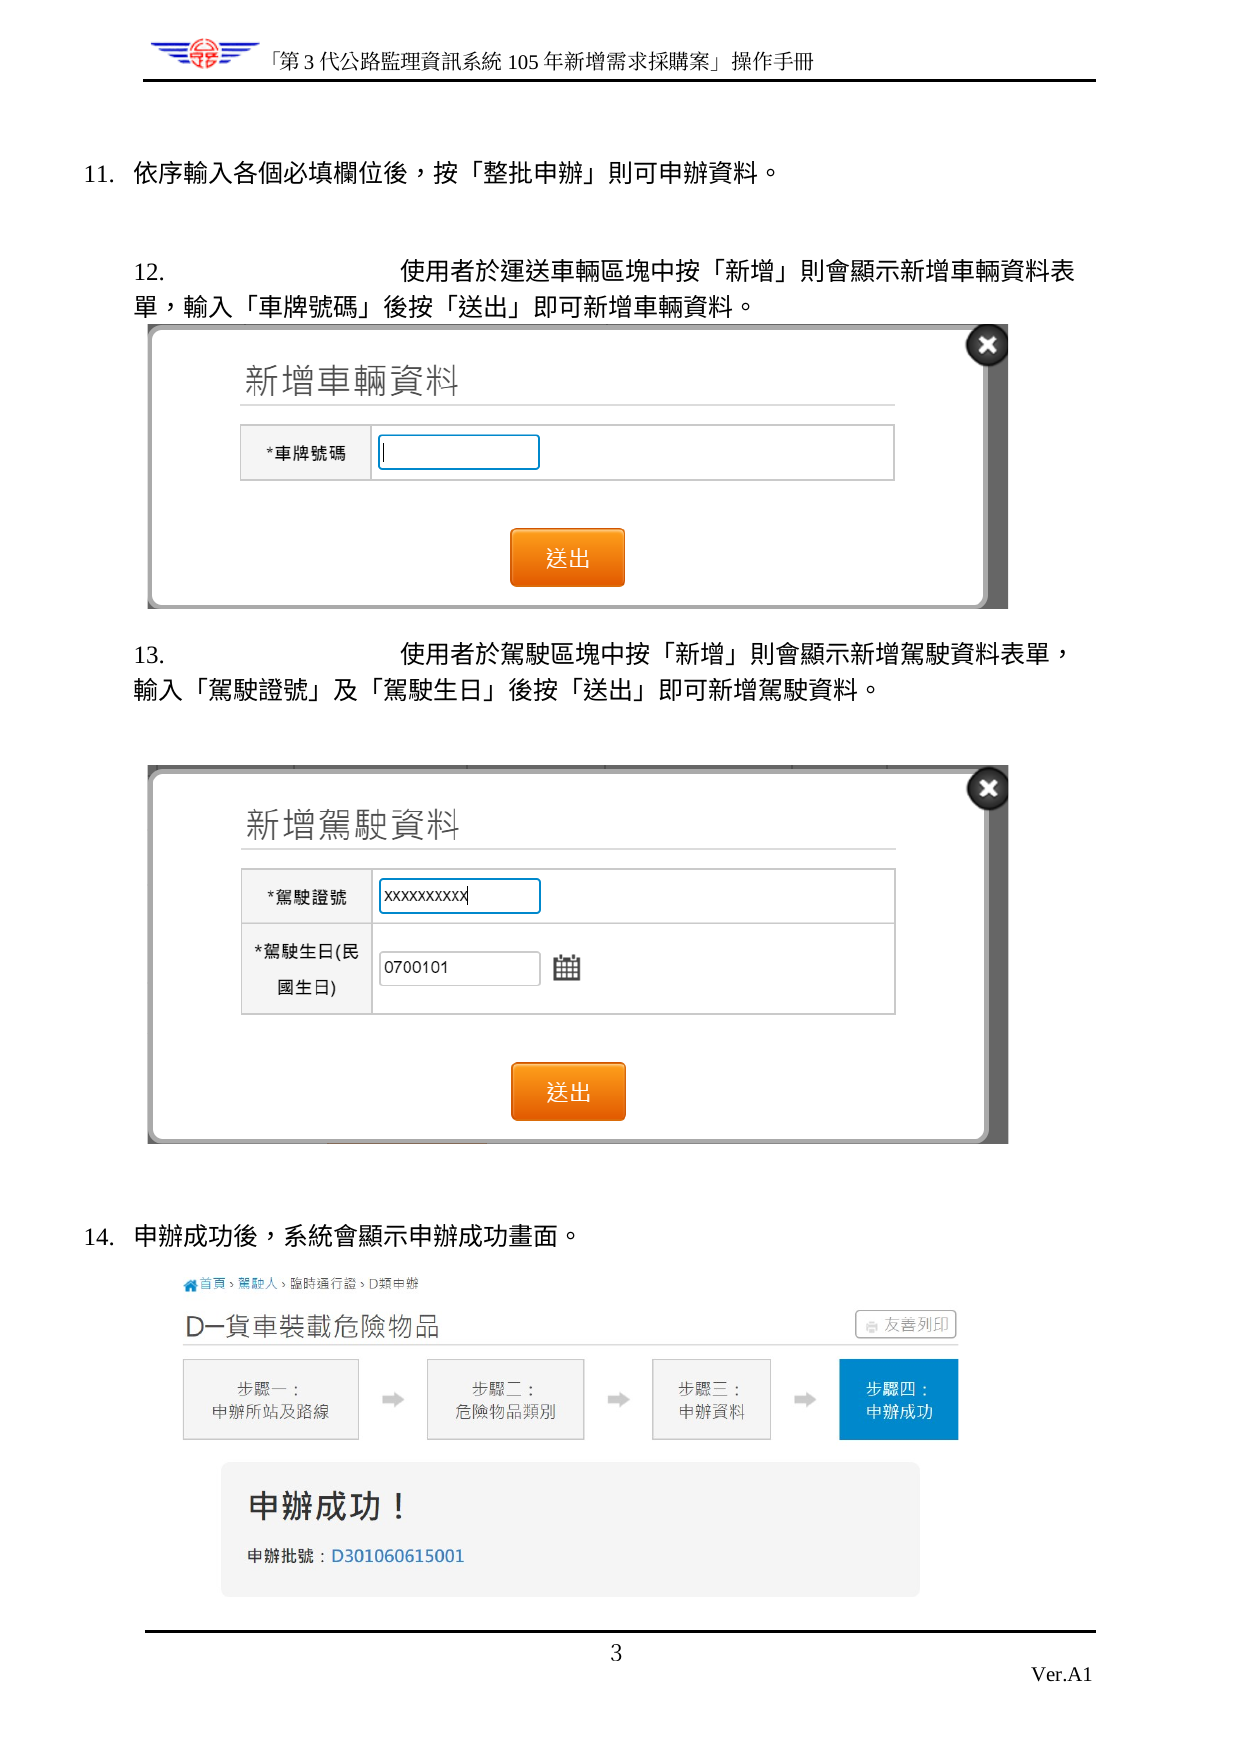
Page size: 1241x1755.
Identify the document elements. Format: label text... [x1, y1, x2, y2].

list 依序輸入各個必填欄位後，按「整批申辦」則可申辦資料。 [83, 153, 1195, 190]
list 申辦成功後，系統會顯示申辦成功畫面。 [83, 1217, 1195, 1253]
list 使用者於運送車輛區塊中按「新增」則會顯示新增車輛資料表單，輸入「車牌號碼」後按「送出」即可新增車輛資料。 [133, 251, 1082, 324]
list 使用者於駕駛區塊中按「新增」則會顯示新增駕駛資料表單，輸入「駕駛證號」及「駕駛生日」後按「送出」即可新增駕駛資料。 [133, 634, 1082, 707]
